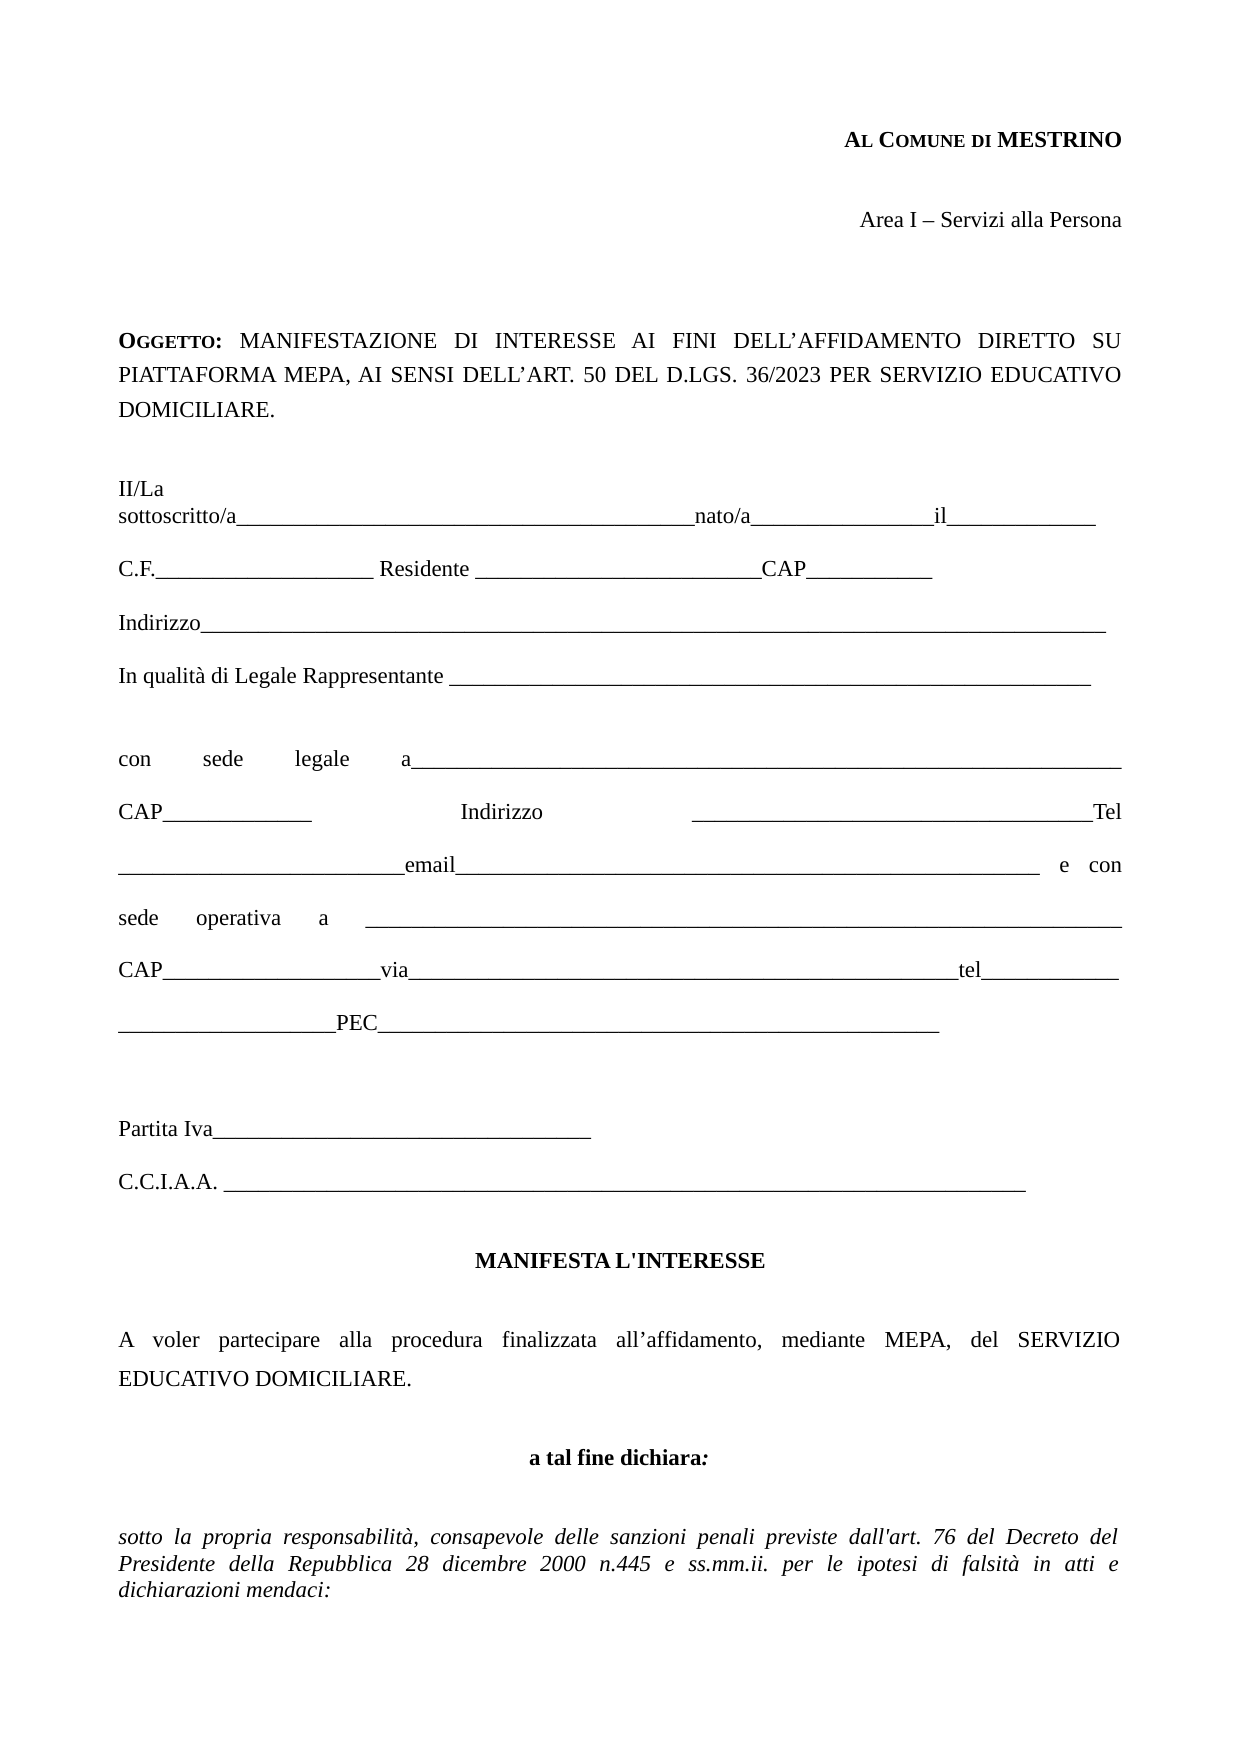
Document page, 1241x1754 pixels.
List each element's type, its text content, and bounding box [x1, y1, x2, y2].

text In qualità di Legale Rappresentante ________________________________________________________ [118, 663, 1122, 689]
text C.F.___________________ Residente _________________________CAP___________ [118, 555, 1122, 582]
text II/La sottoscritto/a________________________________________nato/a________________il_____________ [118, 475, 1122, 528]
text con sede legale a______________________________________________________________ CAP_____________ Indirizzo ___________________________________Tel _________________________email___________________________________________________ e con sede operativa a __________________________________________________________________ CAP___________________via________________________________________________tel_______________________________PEC_________________________________________________ [118, 745, 1122, 1035]
text Oggetto: MANIFESTAZIONE DI INTERESSE AI FINI DELL’AFFIDAMENTO DIRETTO SU PIATTAFORMA MEPA, AI SENSI DELL’ART. 50 DEL D.LGS. 36/2023 PER SERVIZIO EDUCATIVO DOMICILIARE. [118, 319, 1122, 422]
text sotto la propria responsabilità, consapevole delle sanzioni penali previste dall'art. 76 del Decreto del Presidente della Repubblica 28 dicembre 2000 n.445 e ss.mm.ii. per le ipotesi di falsità in atti e dichiarazioni mendaci: [118, 1523, 1122, 1602]
text a tal fine dichiara: [118, 1444, 1122, 1471]
text Area I – Servizi alla Persona [118, 206, 1122, 232]
text MANIFESTA L'INTERESSE [118, 1247, 1122, 1273]
text Partita Iva_________________________________ [118, 1115, 1122, 1141]
text Al Comune di MESTRINO [118, 118, 1122, 152]
text A voler partecipare alla procedura finalizzata all’affidamento, mediante MEPA, del SERVIZIO EDUCATIVO DOMICILIARE. [118, 1326, 1122, 1392]
text Indirizzo_______________________________________________________________________________ [118, 609, 1122, 635]
text C.C.I.A.A. ______________________________________________________________________ [118, 1168, 1122, 1194]
